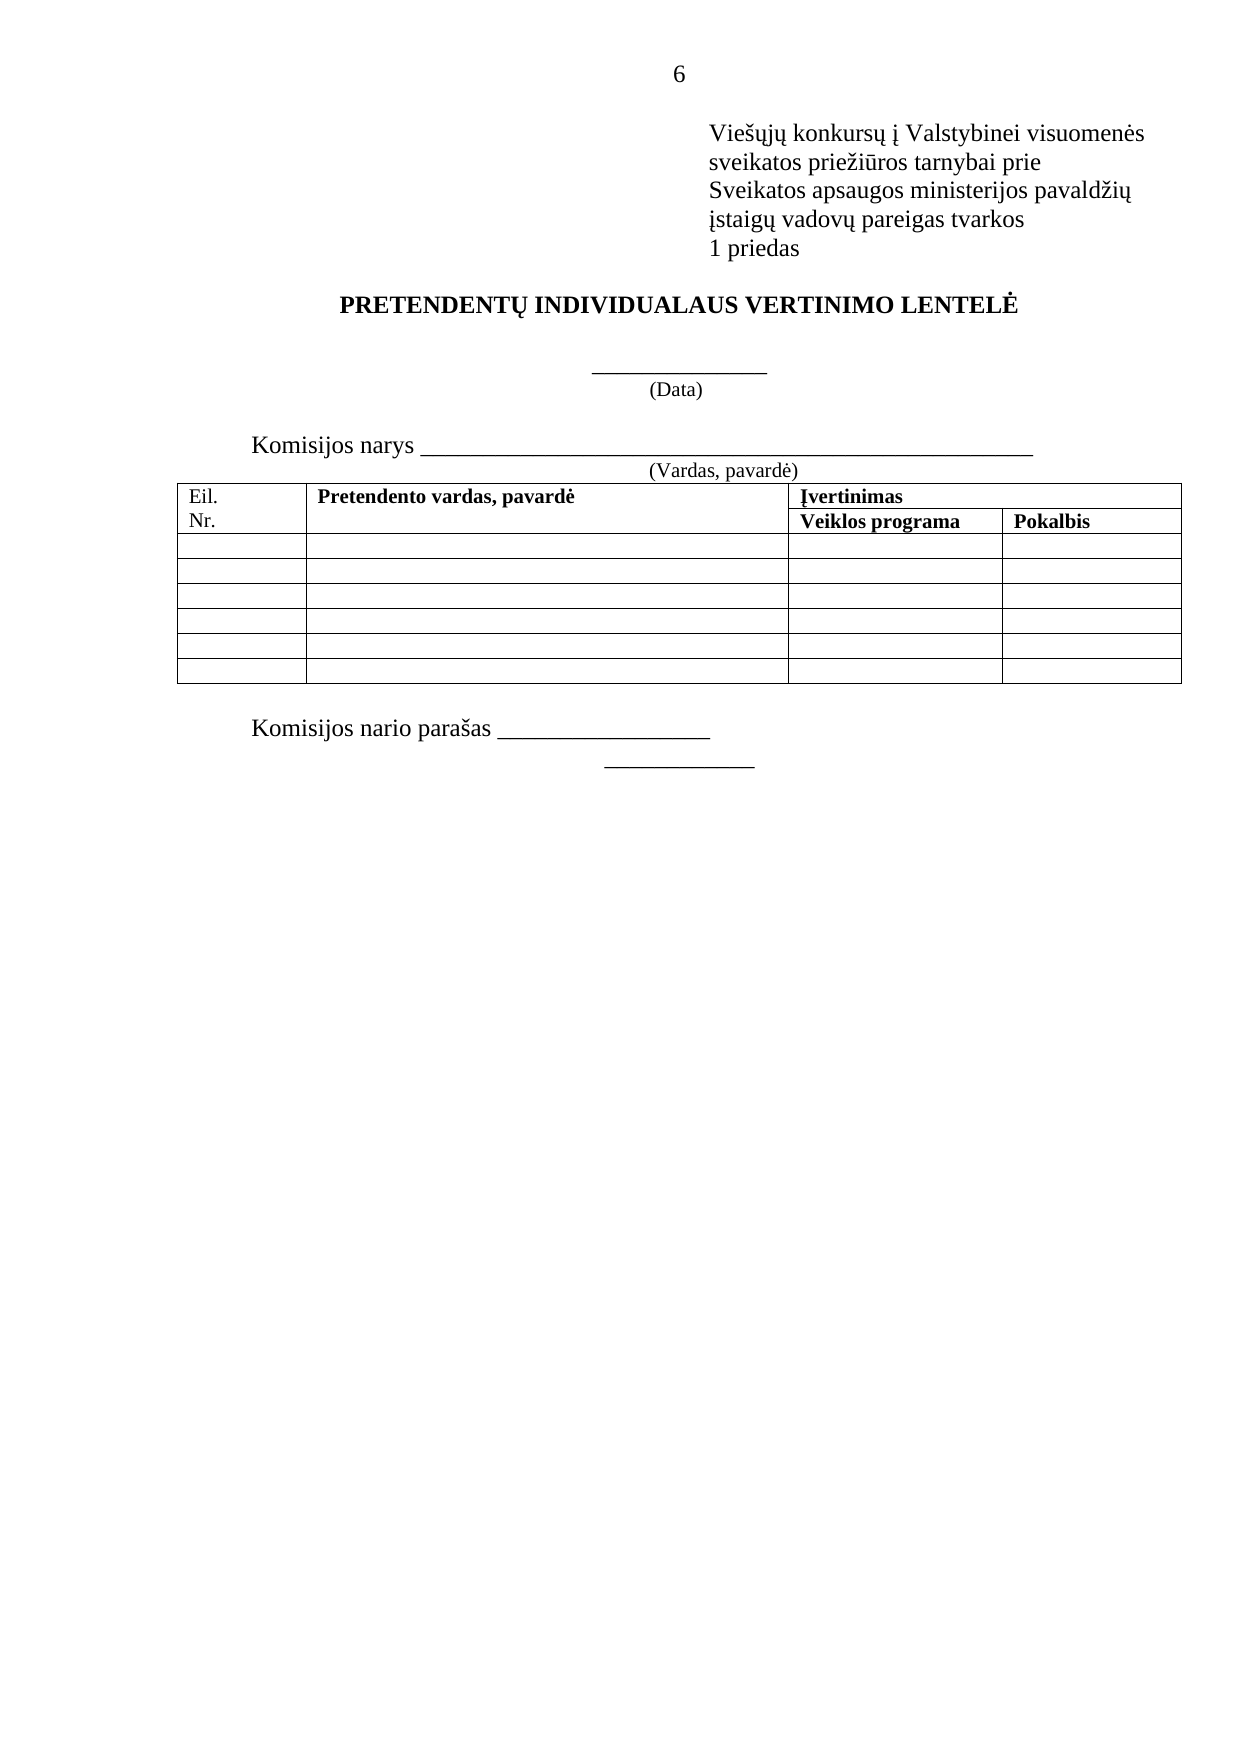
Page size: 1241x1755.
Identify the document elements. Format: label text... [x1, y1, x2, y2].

table_cell [178, 609, 306, 633]
text ______________ [177, 348, 1181, 377]
table_cell [1003, 634, 1181, 658]
text PRETENDENTŲ INDIVIDUALAUS VERTINIMO LENTELĖ [177, 291, 1181, 319]
table_cell [1003, 584, 1181, 608]
text įstaigų vadovų pareigas tvarkos [177, 204, 1181, 233]
table_cell [178, 659, 306, 683]
table_cell [789, 634, 1002, 658]
table_cell [1003, 659, 1181, 683]
table_cell [789, 559, 1002, 583]
table_header Eil. Nr. [178, 484, 306, 533]
text (Data) [177, 377, 1181, 401]
table_cell [307, 584, 788, 608]
table_cell [307, 634, 788, 658]
table_cell [1003, 559, 1181, 583]
table_cell [307, 534, 788, 558]
text (Vardas, pavardė) [177, 458, 1181, 482]
table_cell [789, 659, 1002, 683]
table_cell [178, 559, 306, 583]
table_cell [178, 534, 306, 558]
text ____________ [177, 742, 1181, 771]
text sveikatos priežiūros tarnybai prie [177, 147, 1181, 176]
table_cell [789, 534, 1002, 558]
table_cell [789, 584, 1002, 608]
table_cell [1003, 609, 1181, 633]
table_header Įvertinimas [789, 484, 1181, 508]
table_cell [307, 559, 788, 583]
table_cell [1003, 534, 1181, 558]
text 1 priedas [177, 233, 1181, 262]
table_cell [178, 634, 306, 658]
text Komisijos nario parašas _________________ [177, 713, 1181, 742]
table_header Pretendento vardas, pavardė [307, 484, 788, 533]
table_cell [307, 609, 788, 633]
table_cell [789, 609, 1002, 633]
text Komisijos narys _________________________________________________ [177, 430, 1181, 458]
table_cell Veiklos programa [789, 509, 1002, 533]
table_cell Pokalbis [1003, 509, 1181, 533]
text Sveikatos apsaugos ministerijos pavaldžių [177, 176, 1181, 204]
table_cell [307, 659, 788, 683]
table_cell [178, 584, 306, 608]
text Viešųjų konkursų į Valstybinei visuomenės [709, 118, 1181, 147]
